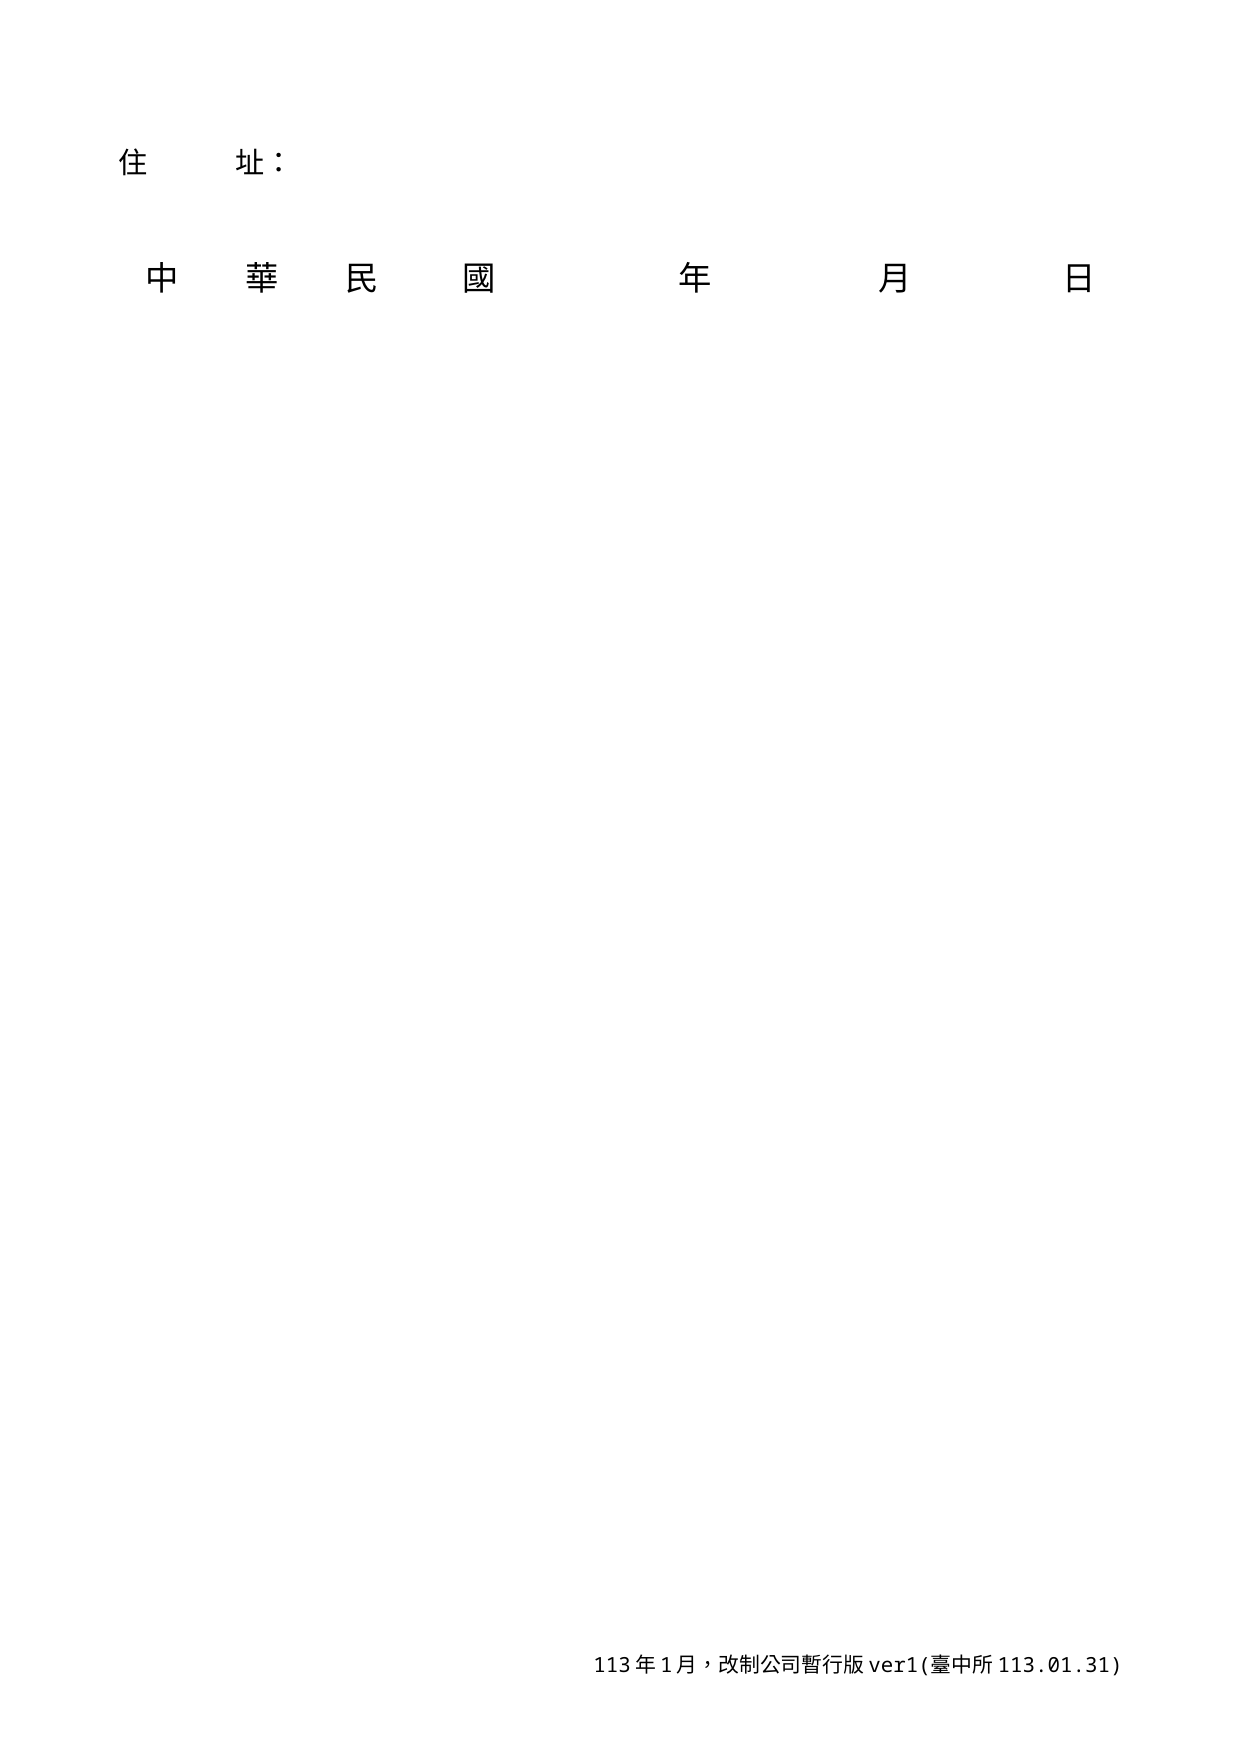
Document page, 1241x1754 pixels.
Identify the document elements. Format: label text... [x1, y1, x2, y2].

text 住 址： [118, 119, 1122, 181]
text 中 華 民 國 年 月 日 [118, 252, 1122, 300]
